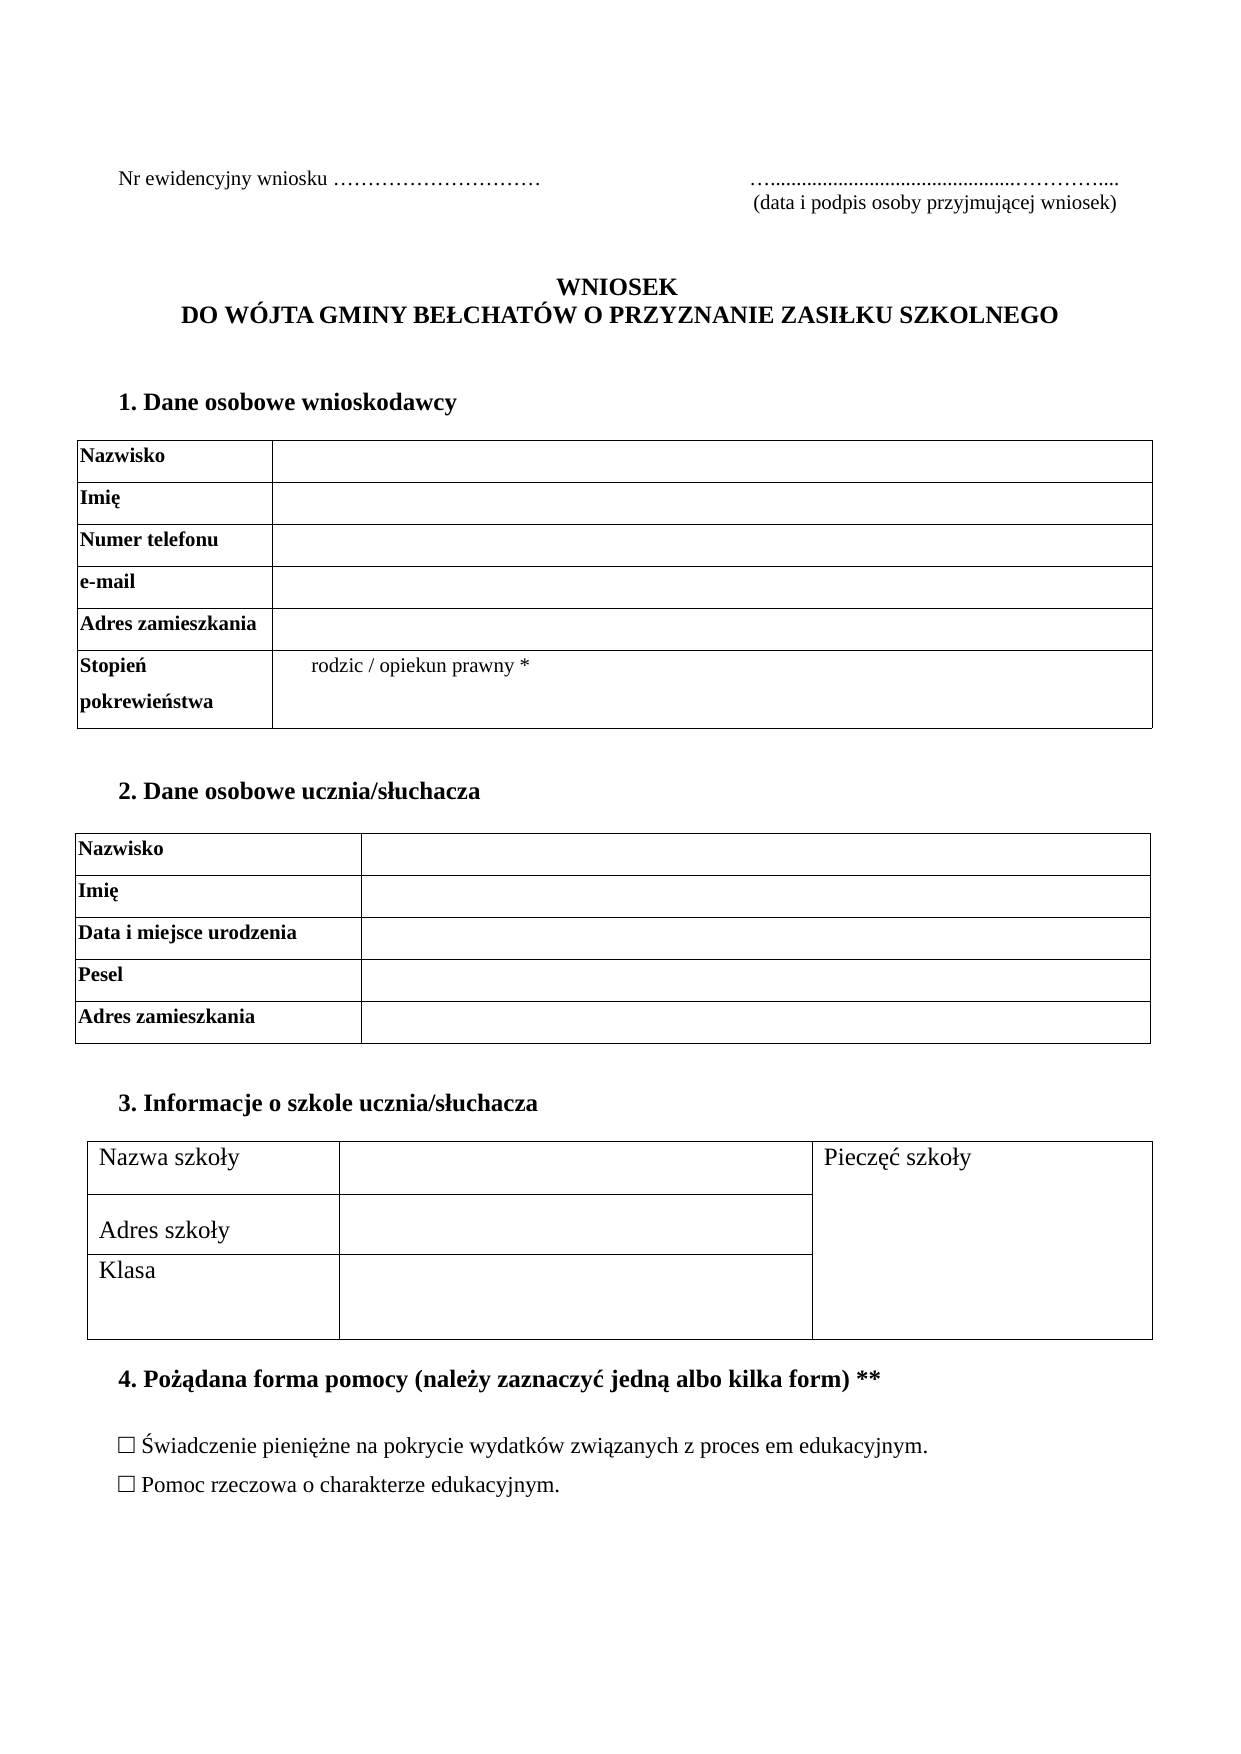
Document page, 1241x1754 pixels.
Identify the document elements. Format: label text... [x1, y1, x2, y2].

table_header [362, 834, 1150, 875]
table_cell Adres zamieszkania [78, 609, 272, 649]
text (data i podpis osoby przyjmującej wniosek) [118, 190, 1122, 214]
table_cell e-mail [78, 567, 272, 608]
text 1. Dane osobowe wnioskodawcy [118, 387, 1122, 416]
table_cell Data i miejsce urodzenia [76, 918, 361, 959]
table_cell Imię [78, 483, 272, 524]
table_cell Stopień pokrewieństwa [78, 651, 272, 728]
text Nr ewidencyjny wniosku ………………………… …...............................................………….... [118, 166, 1122, 190]
table_cell [340, 1195, 812, 1254]
table_cell Klasa [88, 1255, 339, 1339]
table_cell [340, 1255, 812, 1339]
text 3. Informacje o szkole ucznia/słuchacza [118, 1088, 1122, 1117]
text 4. Pożądana forma pomocy (należy zaznaczyć jedną albo kilka form) ** [118, 1364, 1122, 1393]
text WNIOSEK DO WÓJTA GMINY BEŁCHATÓW O PRZYZNANIE ZASIŁKU SZKOLNEGO [118, 272, 1122, 329]
table_header [273, 441, 1152, 482]
table_cell [273, 609, 1152, 649]
table_cell [362, 960, 1150, 1001]
table_header Pieczęć szkoły [813, 1142, 1152, 1339]
table_cell [273, 483, 1152, 524]
table_cell [273, 525, 1152, 566]
table_cell [362, 1002, 1150, 1043]
table_cell Imię [76, 876, 361, 917]
subtitle □ Świadczenie pieniężne na pokrycie wydatków związanych z proces em edukacyjnym. [118, 1428, 1122, 1459]
table_cell [362, 876, 1150, 917]
table_cell Adres zamieszkania [76, 1002, 361, 1043]
text 2. Dane osobowe ucznia/słuchacza [118, 776, 1122, 804]
table_cell Pesel [76, 960, 361, 1001]
table_header Nazwa szkoły [88, 1142, 339, 1194]
table_cell rodzic / opiekun prawny * [273, 651, 1152, 728]
subtitle □ Pomoc rzeczowa o charakterze edukacyjnym. [118, 1467, 1122, 1498]
table_cell Numer telefonu [78, 525, 272, 566]
table_cell [362, 918, 1150, 959]
table_header [340, 1142, 812, 1194]
table_cell [273, 567, 1152, 608]
table_header Nazwisko [78, 441, 272, 482]
table_header Nazwisko [76, 834, 361, 875]
table_cell Adres szkoły [88, 1195, 339, 1254]
